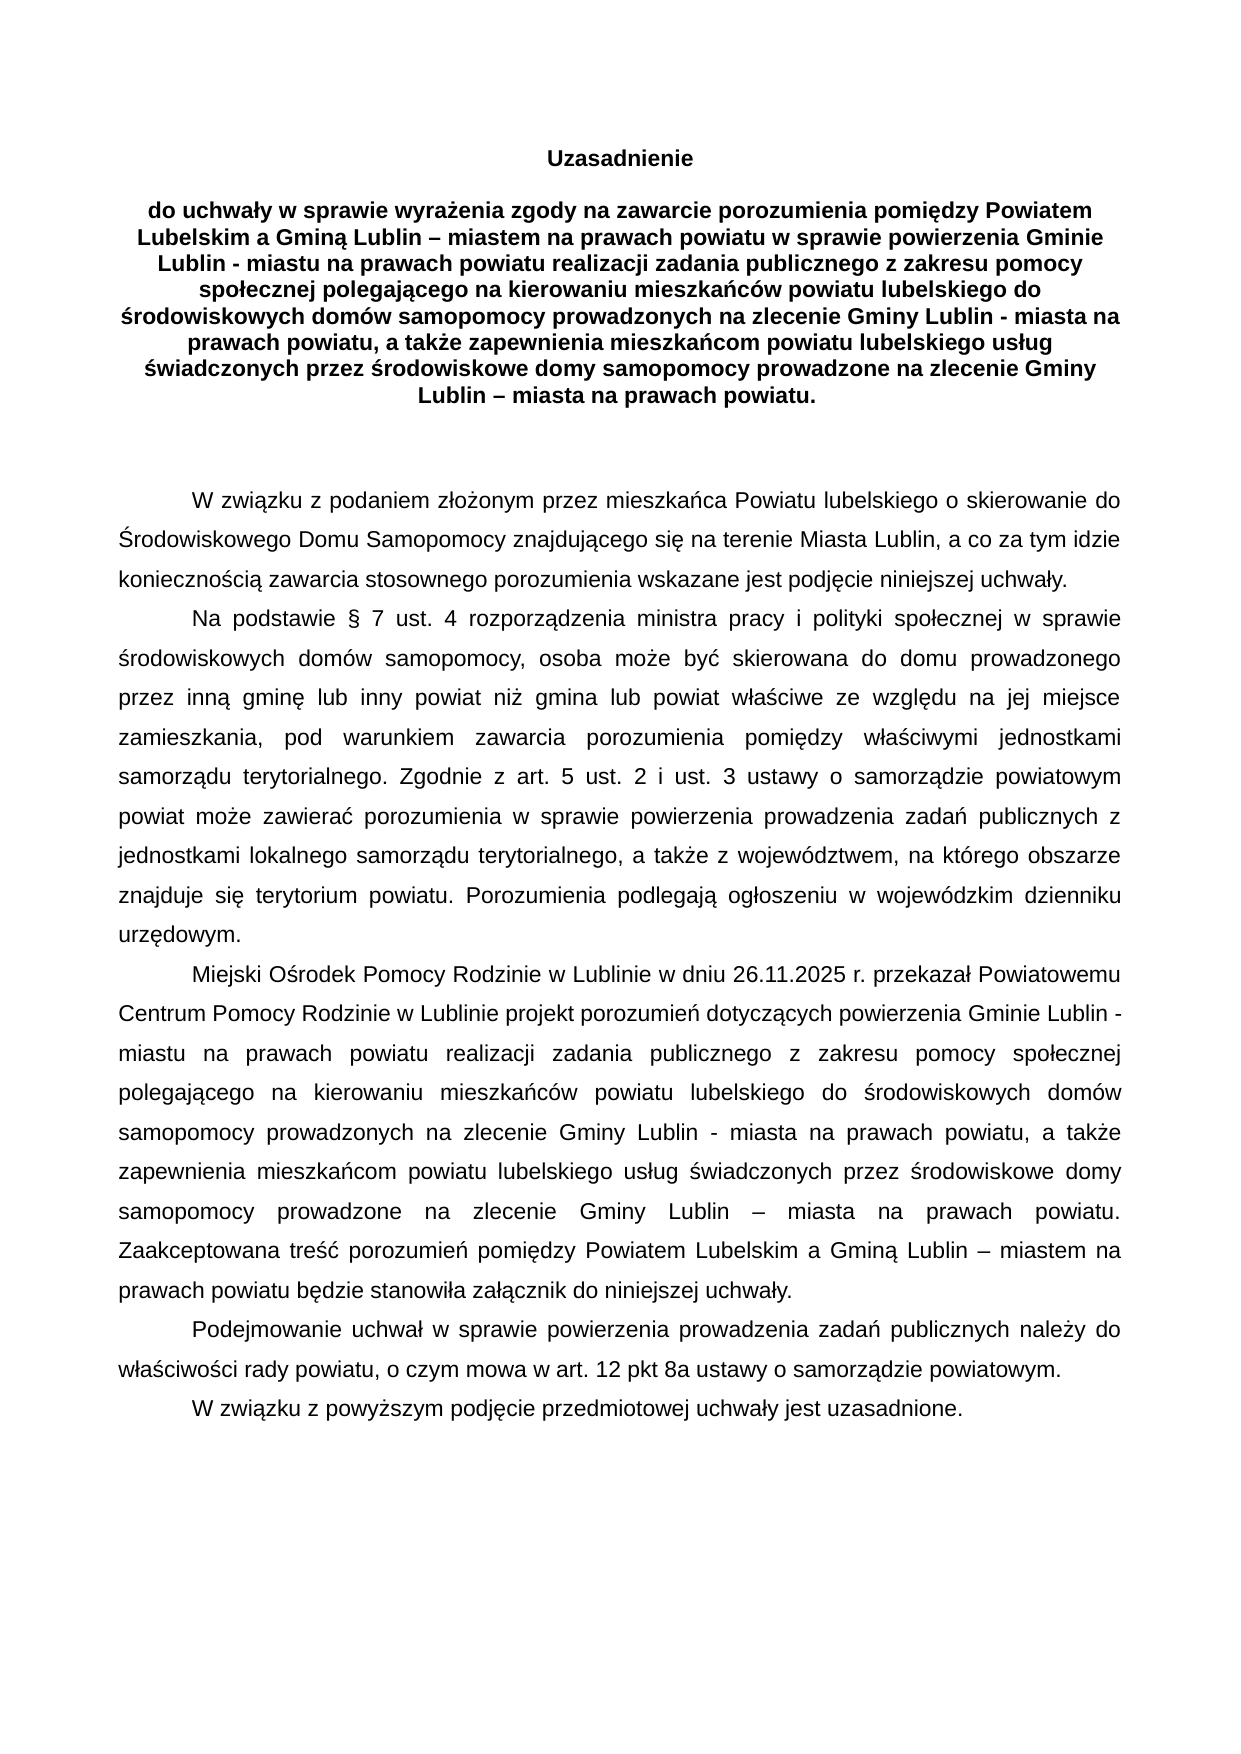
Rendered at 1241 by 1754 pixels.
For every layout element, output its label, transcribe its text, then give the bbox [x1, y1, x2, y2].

text do uchwały w sprawie wyrażenia zgody na zawarcie porozumienia pomiędzy Powiatem Lubelskim a Gminą Lublin – miastem na prawach powiatu w sprawie powierzenia Gminie Lublin - miastu na prawach powiatu realizacji zadania publicznego z zakresu pomocy społecznej polegającego na kierowaniu mieszkańców powiatu lubelskiego do środowiskowych domów samopomocy prowadzonych na zlecenie Gminy Lublin - miasta na prawach powiatu, a także zapewnienia mieszkańcom powiatu lubelskiego usług świadczonych przez środowiskowe domy samopomocy prowadzone na zlecenie Gminy Lublin – miasta na prawach powiatu. [118, 197, 1122, 408]
text Podejmowanie uchwał w sprawie powierzenia prowadzenia zadań publicznych należy do właściwości rady powiatu, o czym mowa w art. 12 pkt 8a ustawy o samorządzie powiatowym. [118, 1316, 1122, 1382]
text Miejski Ośrodek Pomocy Rodzinie w Lublinie w dniu 26.11.2025 r. przekazał Powiatowemu Centrum Pomocy Rodzinie w Lublinie projekt porozumień dotyczących powierzenia Gminie Lublin - miastu na prawach powiatu realizacji zadania publicznego z zakresu pomocy społecznej polegającego na kierowaniu mieszkańców powiatu lubelskiego do środowiskowych domów samopomocy prowadzonych na zlecenie Gminy Lublin - miasta na prawach powiatu, a także zapewnienia mieszkańcom powiatu lubelskiego usług świadczonych przez środowiskowe domy samopomocy prowadzone na zlecenie Gminy Lublin – miasta na prawach powiatu. Zaakceptowana treść porozumień pomiędzy Powiatem Lubelskim a Gminą Lublin – miastem na prawach powiatu będzie stanowiła załącznik do niniejszej uchwały. [118, 961, 1122, 1303]
text W związku z powyższym podjęcie przedmiotowej uchwały jest uzasadnione. [118, 1395, 1122, 1421]
text Na podstawie § 7 ust. 4 rozporządzenia ministra pracy i polityki społecznej w sprawie środowiskowych domów samopomocy, osoba może być skierowana do domu prowadzonego przez inną gminę lub inny powiat niż gmina lub powiat właściwe ze względu na jej miejsce zamieszkania, pod warunkiem zawarcia porozumienia pomiędzy właściwymi jednostkami samorządu terytorialnego. Zgodnie z art. 5 ust. 2 i ust. 3 ustawy o samorządzie powiatowym powiat może zawierać porozumienia w sprawie powierzenia prowadzenia zadań publicznych z jednostkami lokalnego samorządu terytorialnego, a także z województwem, na którego obszarze znajduje się terytorium powiatu. Porozumienia podlegają ogłoszeniu w wojewódzkim dzienniku urzędowym. [118, 605, 1122, 948]
text Uzasadnienie [118, 144, 1122, 171]
text W związku z podaniem złożonym przez mieszkańca Powiatu lubelskiego o skierowanie do Środowiskowego Domu Samopomocy znajdującego się na terenie Miasta Lublin, a co za tym idzie koniecznością zawarcia stosownego porozumienia wskazane jest podjęcie niniejszej uchwały. [118, 487, 1122, 592]
